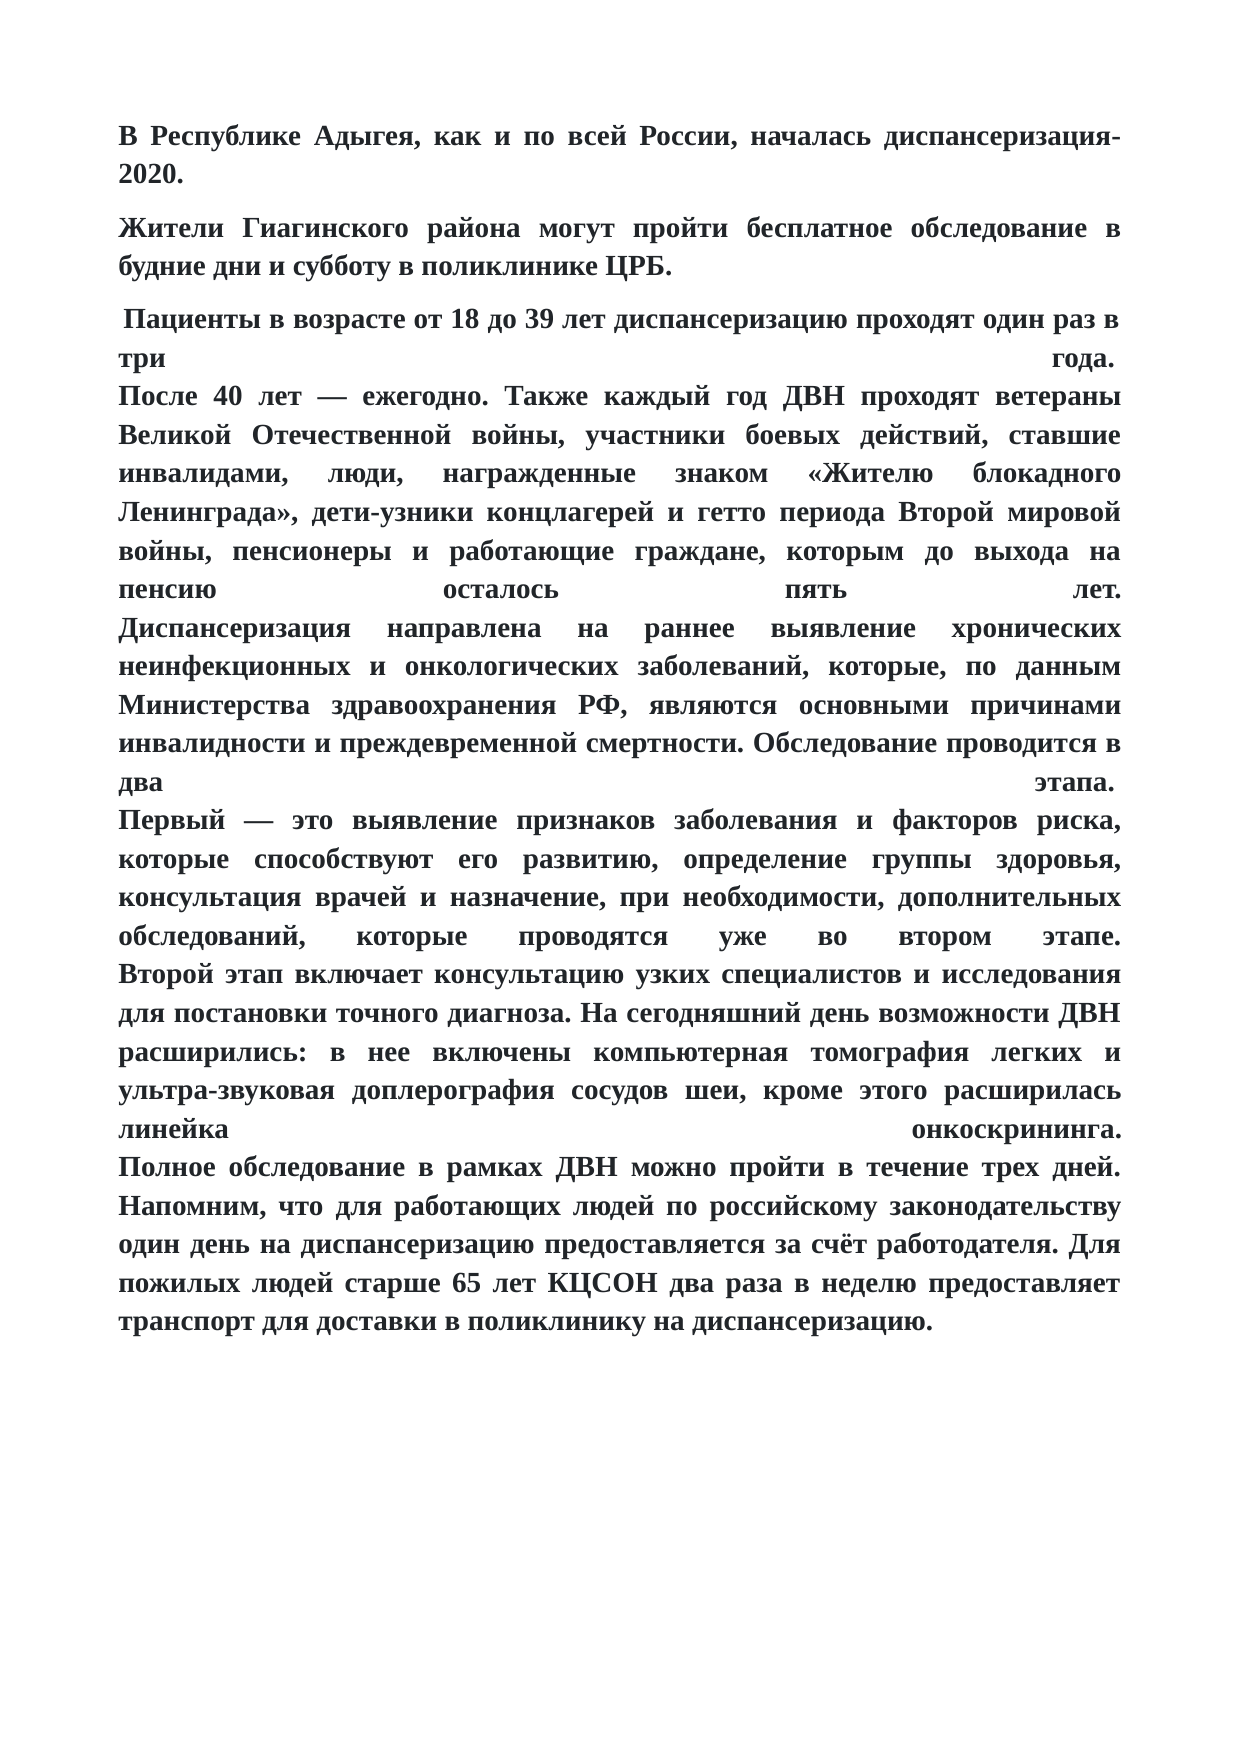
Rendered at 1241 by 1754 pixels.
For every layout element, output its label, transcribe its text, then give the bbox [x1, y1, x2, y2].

text Жители Гиагинского района могут пройти бесплатное обследование в будние дни и субботу в поликлинике ЦРБ. [118, 210, 1122, 282]
text Пациенты в возрасте от 18 до 39 лет диспансеризацию проходят один раз в три года. После 40 лет — ежегодно. Также каждый год ДВН проходят ветераны Великой Отечественной войны, участники боевых действий, ставшие инвалидами, люди, награжденные знаком «Жителю блокадного Ленинграда», дети-узники концлагерей и гетто периода Второй мировой войны, пенсионеры и работающие граждане, которым до выхода на пенсию осталось пять лет. Диспансеризация направлена на раннее выявление хронических неинфекционных и онкологических заболеваний, которые, по данным Министерства здравоохранения РФ, являются основными причинами инвалидности и преждевременной смертности. Обследование проводится в два этапа. Первый — это выявление признаков заболевания и факторов риска, которые способствуют его развитию, определение группы здоровья, консультация врачей и назначение, при необходимости, дополнительных обследований, которые проводятся уже во втором этапе. Второй этап включает консультацию узких специалистов и исследования для постановки точного диагноза. На сегодняшний день возможности ДВН расширились: в нее включены компьютерная томография легких и ультра-звуковая доплерография сосудов шеи, кроме этого расширилась линейка онкоскрининга. Полное обследование в рамках ДВН можно пройти в течение трех дней. Напомним, что для работающих людей по российскому законодательству один день на диспансеризацию предоставляется за счёт работодателя. Для пожилых людей старше 65 лет КЦСОН два раза в неделю предоставляет транспорт для доставки в поликлинику на диспансеризацию. [83, 301, 1122, 1337]
text В Республике Адыгея, как и по всей России, началась диспансеризация-2020. [118, 118, 1122, 190]
